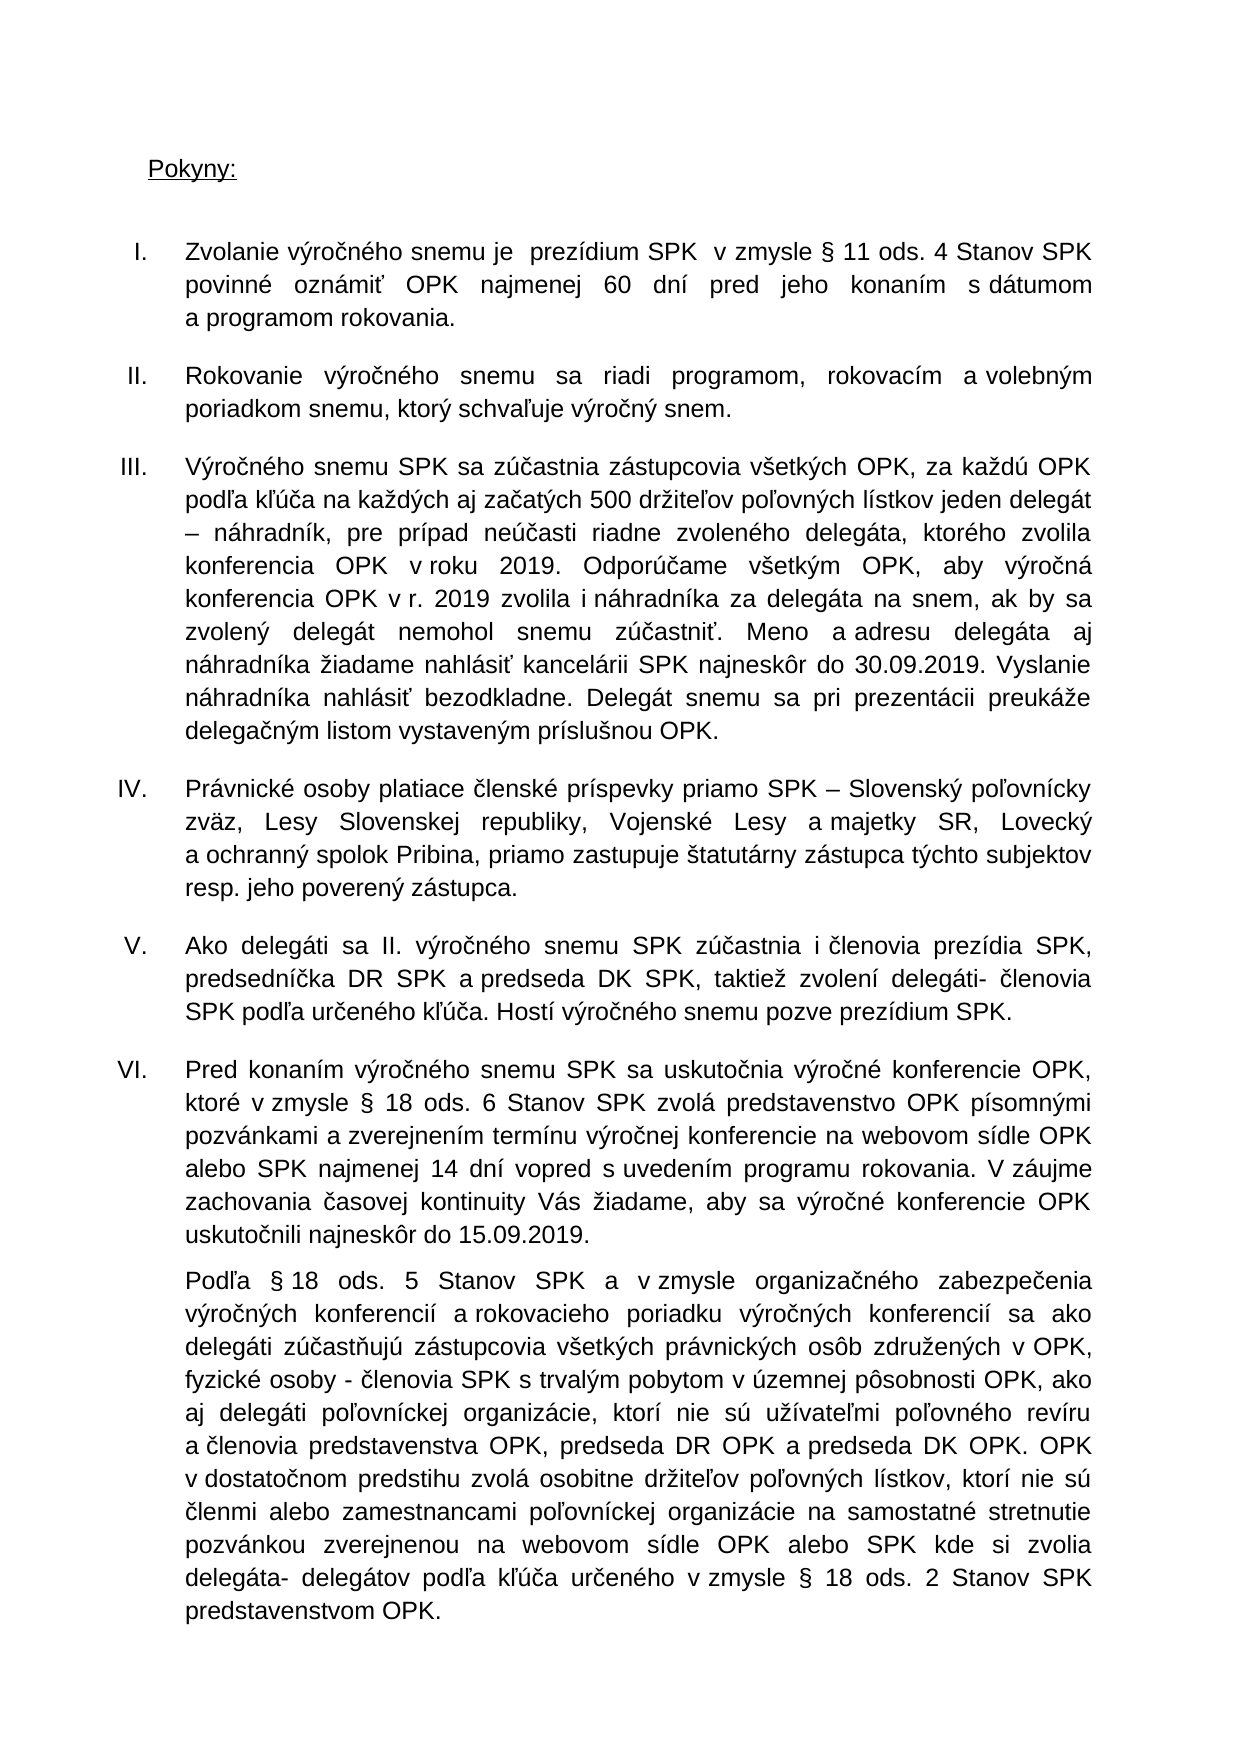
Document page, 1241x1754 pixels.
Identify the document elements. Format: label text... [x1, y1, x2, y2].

list Pred konaním výročného snemu SPK sa uskutočnia výročné konferencie OPK, ktoré v zmysle § 18 ods. 6 Stanov SPK zvolá predstavenstvo OPK písomnými pozvánkami a zverejnením termínu výročnej konferencie na webovom sídle OPK alebo SPK najmenej 14 dní vopred s uvedením programu rokovania. V záujme zachovania časovej kontinuity Vás žiadame, aby sa výročné konferencie OPK uskutočnili najneskôr do 15.09.2019. [148, 1055, 1093, 1249]
text Pokyny: [148, 154, 1093, 183]
text Podľa § 18 ods. 5 Stanov SPK a v zmysle organizačného zabezpečenia výročných konferencií a rokovacieho poriadku výročných konferencií sa ako delegáti zúčastňujú zástupcovia všetkých právnických osôb združených v OPK, fyzické osoby - členovia SPK s trvalým pobytom v územnej pôsobnosti OPK, ako aj delegáti poľovníckej organizácie, ktorí nie sú užívateľmi poľovného revíru a členovia predstavenstva OPK, predseda DR OPK a predseda DK OPK. OPK v dostatočnom predstihu zvolá osobitne držiteľov poľovných lístkov, ktorí nie sú členmi alebo zamestnancami poľovníckej organizácie na samostatné stretnutie pozvánkou zverejnenou na webovom sídle OPK alebo SPK kde si zvolia delegáta- delegátov podľa kľúča určeného v zmysle § 18 ods. 2 Stanov SPK predstavenstvom OPK. [185, 1266, 1093, 1625]
list Zvolanie výročného snemu je prezídium SPK v zmysle § 11 ods. 4 Stanov SPK povinné oznámiť OPK najmenej 60 dní pred jeho konaním s dátumom a programom rokovania. [148, 237, 1093, 332]
list Ako delegáti sa II. výročného snemu SPK zúčastnia i členovia prezídia SPK, predsedníčka DR SPK a predseda DK SPK, taktiež zvolení delegáti- členovia SPK podľa určeného kľúča. Hostí výročného snemu pozve prezídium SPK. [148, 931, 1093, 1026]
list Výročného snemu SPK sa zúčastnia zástupcovia všetkých OPK, za každú OPK podľa kľúča na každých aj začatých 500 držiteľov poľovných lístkov jeden delegát – náhradník, pre prípad neúčasti riadne zvoleného delegáta, ktorého zvolila konferencia OPK v roku 2019. Odporúčame všetkým OPK, aby výročná konferencia OPK v r. 2019 zvolila i náhradníka za delegáta na snem, ak by sa zvolený delegát nemohol snemu zúčastniť. Meno a adresu delegáta aj náhradníka žiadame nahlásiť kancelárii SPK najneskôr do 30.09.2019. Vyslanie náhradníka nahlásiť bezodkladne. Delegát snemu sa pri prezentácii preukáže delegačným listom vystaveným príslušnou OPK. [148, 452, 1093, 745]
list Rokovanie výročného snemu sa riadi programom, rokovacím a volebným poriadkom snemu, ktorý schvaľuje výročný snem. [148, 361, 1093, 423]
list Právnické osoby platiace členské príspevky priamo SPK – Slovenský poľovnícky zväz, Lesy Slovenskej republiky, Vojenské Lesy a majetky SR, Lovecký a ochranný spolok Pribina, priamo zastupuje štatutárny zástupca týchto subjektov resp. jeho poverený zástupca. [148, 774, 1093, 902]
